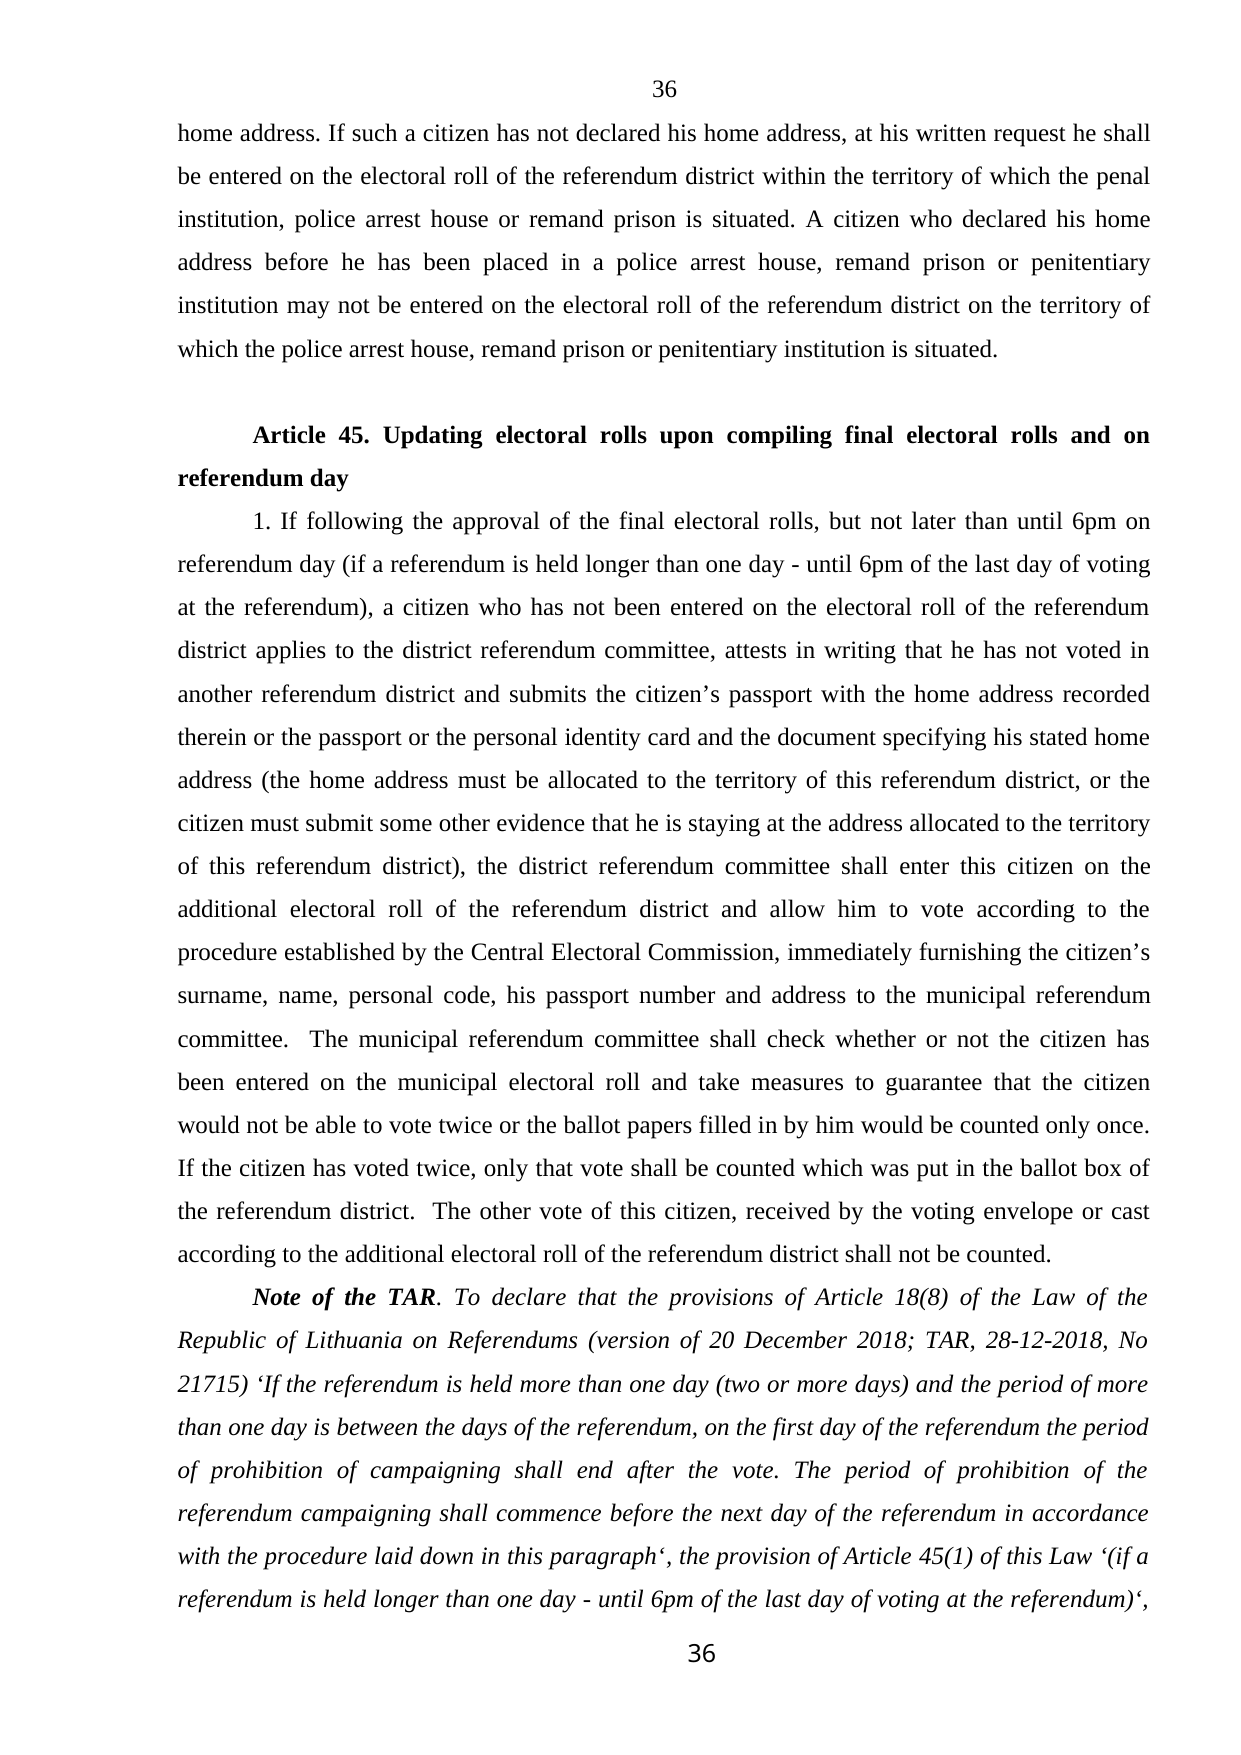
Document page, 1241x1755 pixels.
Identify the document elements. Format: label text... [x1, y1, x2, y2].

text Article 45. Updating electoral rolls upon compiling final electoral rolls and on referendum day [177, 420, 1152, 492]
text 1. If following the approval of the final electoral rolls, but not later than until 6pm on referendum day (if a referendum is held longer than one day - until 6pm of the last day of voting at the referendum), a citizen who has not been entered on the electoral roll of the referendum district applies to the district referendum committee, attests in writing that he has not voted in another referendum district and submits the citizen’s passport with the home address recorded therein or the passport or the personal identity card and the document specifying his stated home address (the home address must be allocated to the territory of this referendum district, or the citizen must submit some other evidence that he is staying at the address allocated to the territory of this referendum district), the district referendum committee shall enter this citizen on the additional electoral roll of the referendum district and allow him to vote according to the procedure established by the Central Electoral Commission, immediately furnishing the citizen’s surname, name, personal code, his passport number and address to the municipal referendum committee. The municipal referendum committee shall check whether or not the citizen has been entered on the municipal electoral roll and take measures to guarantee that the citizen would not be able to vote twice or the ballot papers filled in by him would be counted only once. If the citizen has voted twice, only that vote shall be counted which was put in the ballot box of the referendum district. The other vote of this citizen, received by the voting envelope or cast according to the additional electoral roll of the referendum district shall not be counted. [177, 506, 1152, 1268]
text home address. If such a citizen has not declared his home address, at his written request he shall be entered on the electoral roll of the referendum district within the territory of which the penal institution, police arrest house or remand prison is situated. A citizen who declared his home address before he has been placed in a police arrest house, remand prison or penitentiary institution may not be entered on the electoral roll of the referendum district on the territory of which the police arrest house, remand prison or penitentiary institution is situated. [177, 118, 1152, 362]
text Note of the TAR. To declare that the provisions of Article 18(8) of the Law of the Republic of Lithuania on Referendums (version of 20 December 2018; TAR, 28-12-2018, No 21715) ‘If the referendum is held more than one day (two or more days) and the period of more than one day is between the days of the referendum, on the first day of the referendum the period of prohibition of campaigning shall end after the vote. The period of prohibition of the referendum campaigning shall commence before the next day of the referendum in accordance with the procedure laid down in this paragraph‘, the provision of Article 45(1) of this Law ‘(if a referendum is held longer than one day - until 6pm of the last day of voting at the referendum)‘, [177, 1282, 1152, 1613]
